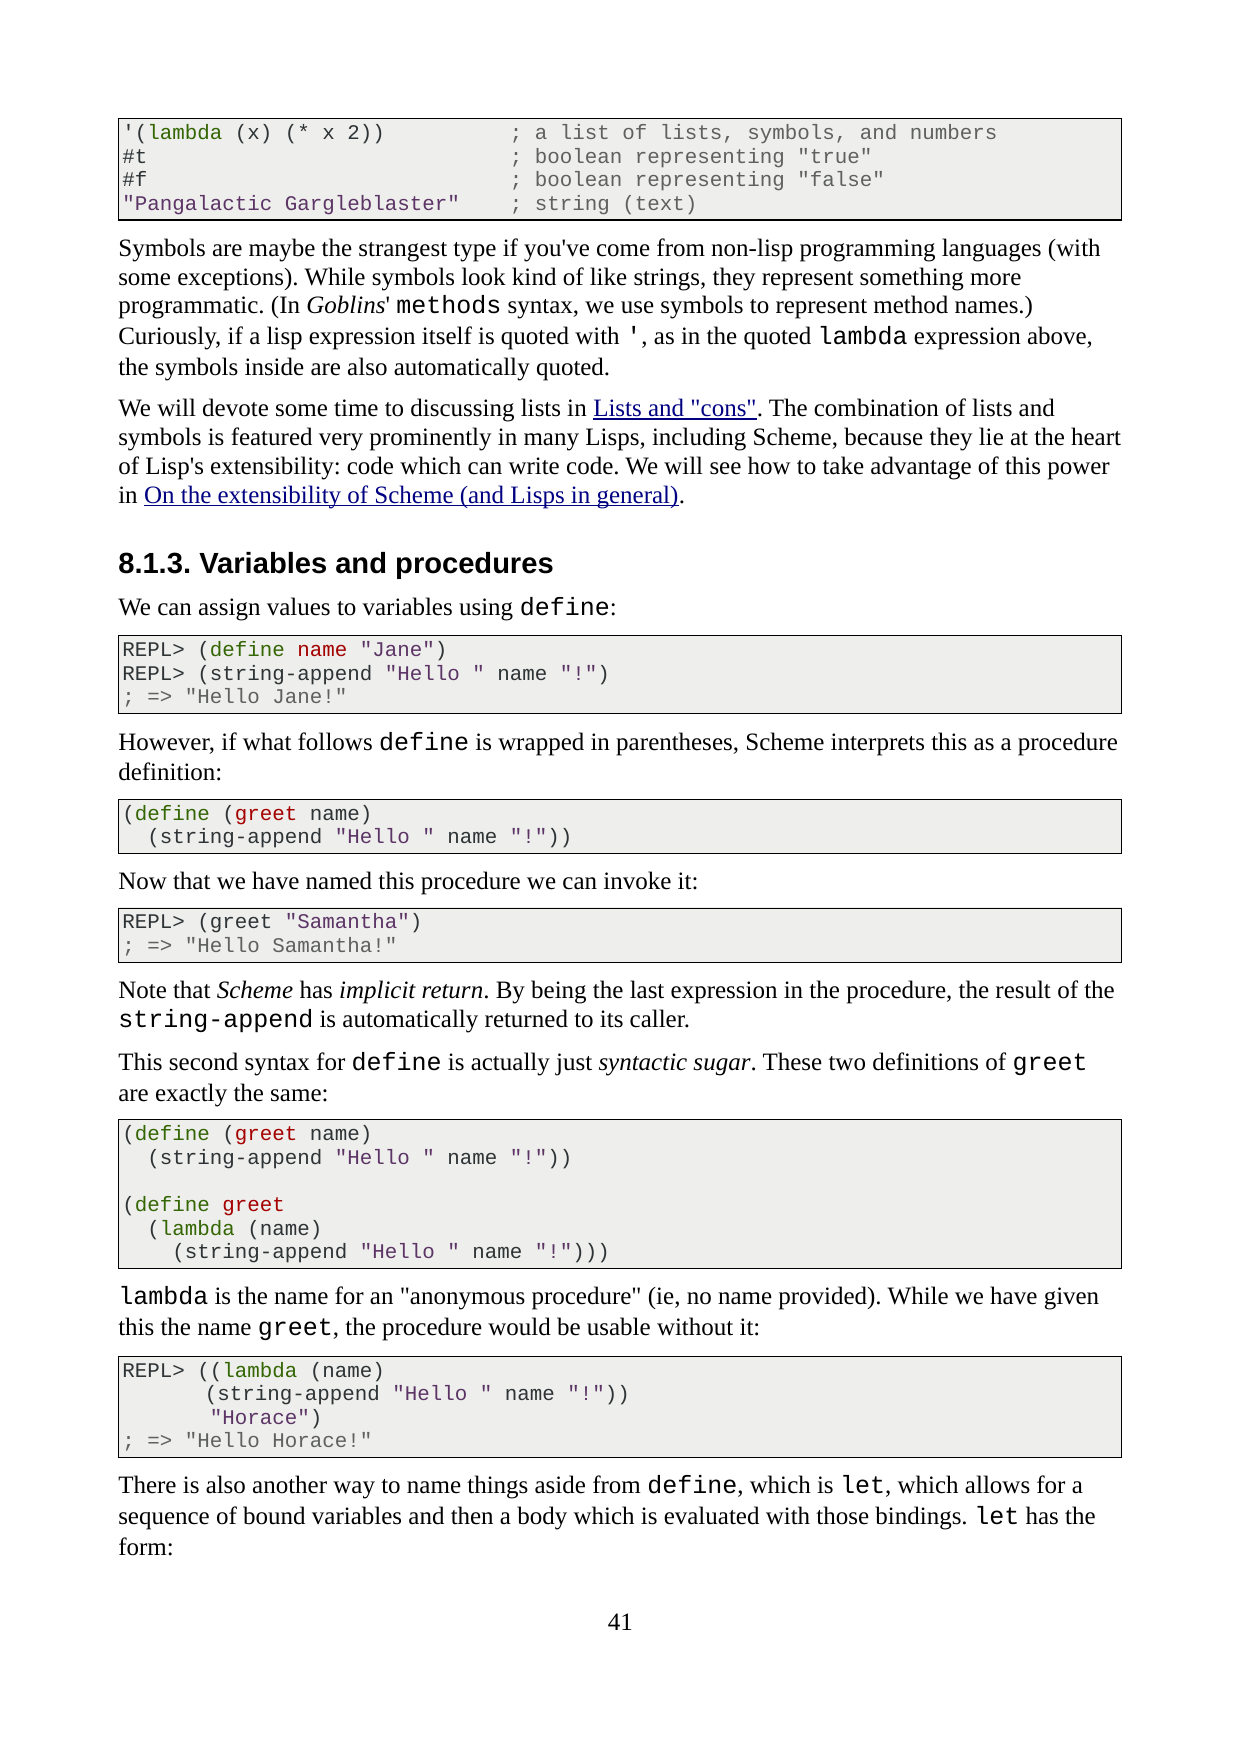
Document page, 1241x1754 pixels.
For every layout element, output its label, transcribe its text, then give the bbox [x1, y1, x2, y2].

text (define greet [119, 1190, 1121, 1214]
text Now that we have named this procedure we can invoke it: [118, 866, 1122, 895]
text There is also another way to name things aside from define, which is let, which allows for a sequence of bound variables and then a body which is evaluated with those bindings. let has the form: [118, 1471, 1122, 1561]
text (string-append "Hello " name "!"))) [119, 1237, 1121, 1268]
text (define (greet name) [119, 800, 1121, 822]
text We can assign values to variables using define: [118, 592, 1122, 623]
text #t ; boolean representing "true" [119, 142, 1121, 165]
text (define (greet name) [119, 1120, 1121, 1143]
text We will devote some time to discussing lists in Lists and "cons". The combination of lists and symbols is featured very prominently in many Lisps, including Scheme, because they lie at the heart of Lisp's extensibility: code which can write code. We will see how to take advantage of this power in On the extensibility of Scheme (and Lisps in general). [118, 393, 1122, 508]
text Symbols are maybe the strangest type if you've come from non-lisp programming languages (with some exceptions). While symbols look kind of like strings, they represent something more programmatic. (In Goblins' methods syntax, we use symbols to represent method names.) Curiously, if a lisp expression itself is quoted with ', as in the quoted lambda expression above, the symbols inside are also automatically quoted. [118, 233, 1122, 381]
text (string-append "Hello " name "!")) [119, 1379, 1121, 1403]
text REPL> ((lambda (name) [119, 1357, 1121, 1379]
subtitle Variables and procedures [118, 546, 1122, 579]
text ; => "Hello Samantha!" [119, 931, 1121, 962]
text This second syntax for define is actually just syntactic sugar. These two definitions of greet are exactly the same: [118, 1047, 1122, 1107]
text ; => "Hello Horace!" [119, 1427, 1121, 1457]
text However, if what follows define is wrapped in parentheses, Scheme interprets this as a procedure definition: [118, 727, 1122, 786]
text lambda is the name for an "anonymous procedure" (ie, no name provided). While we have given this the name greet, the procedure would be usable without it: [118, 1281, 1122, 1343]
text (lambda (name) [119, 1214, 1121, 1237]
text "Horace") [119, 1403, 1121, 1427]
text REPL> (define name "Jane") [119, 636, 1121, 659]
text '(lambda (x) (* x 2)) ; a list of lists, symbols, and numbers [119, 119, 1121, 142]
text ; => "Hello Jane!" [119, 683, 1121, 713]
text "Pangalactic Gargleblaster" ; string (text) [119, 189, 1121, 219]
text REPL> (greet "Samantha") [119, 909, 1121, 931]
text (string-append "Hello " name "!")) [119, 822, 1121, 853]
text Note that Scheme has implicit return. By being the last expression in the procedure, the result of the string-append is automatically returned to its caller. [118, 975, 1122, 1035]
text REPL> (string-append "Hello " name "!") [119, 659, 1121, 683]
text #f ; boolean representing "false" [119, 165, 1121, 189]
text (string-append "Hello " name "!")) [119, 1143, 1121, 1167]
